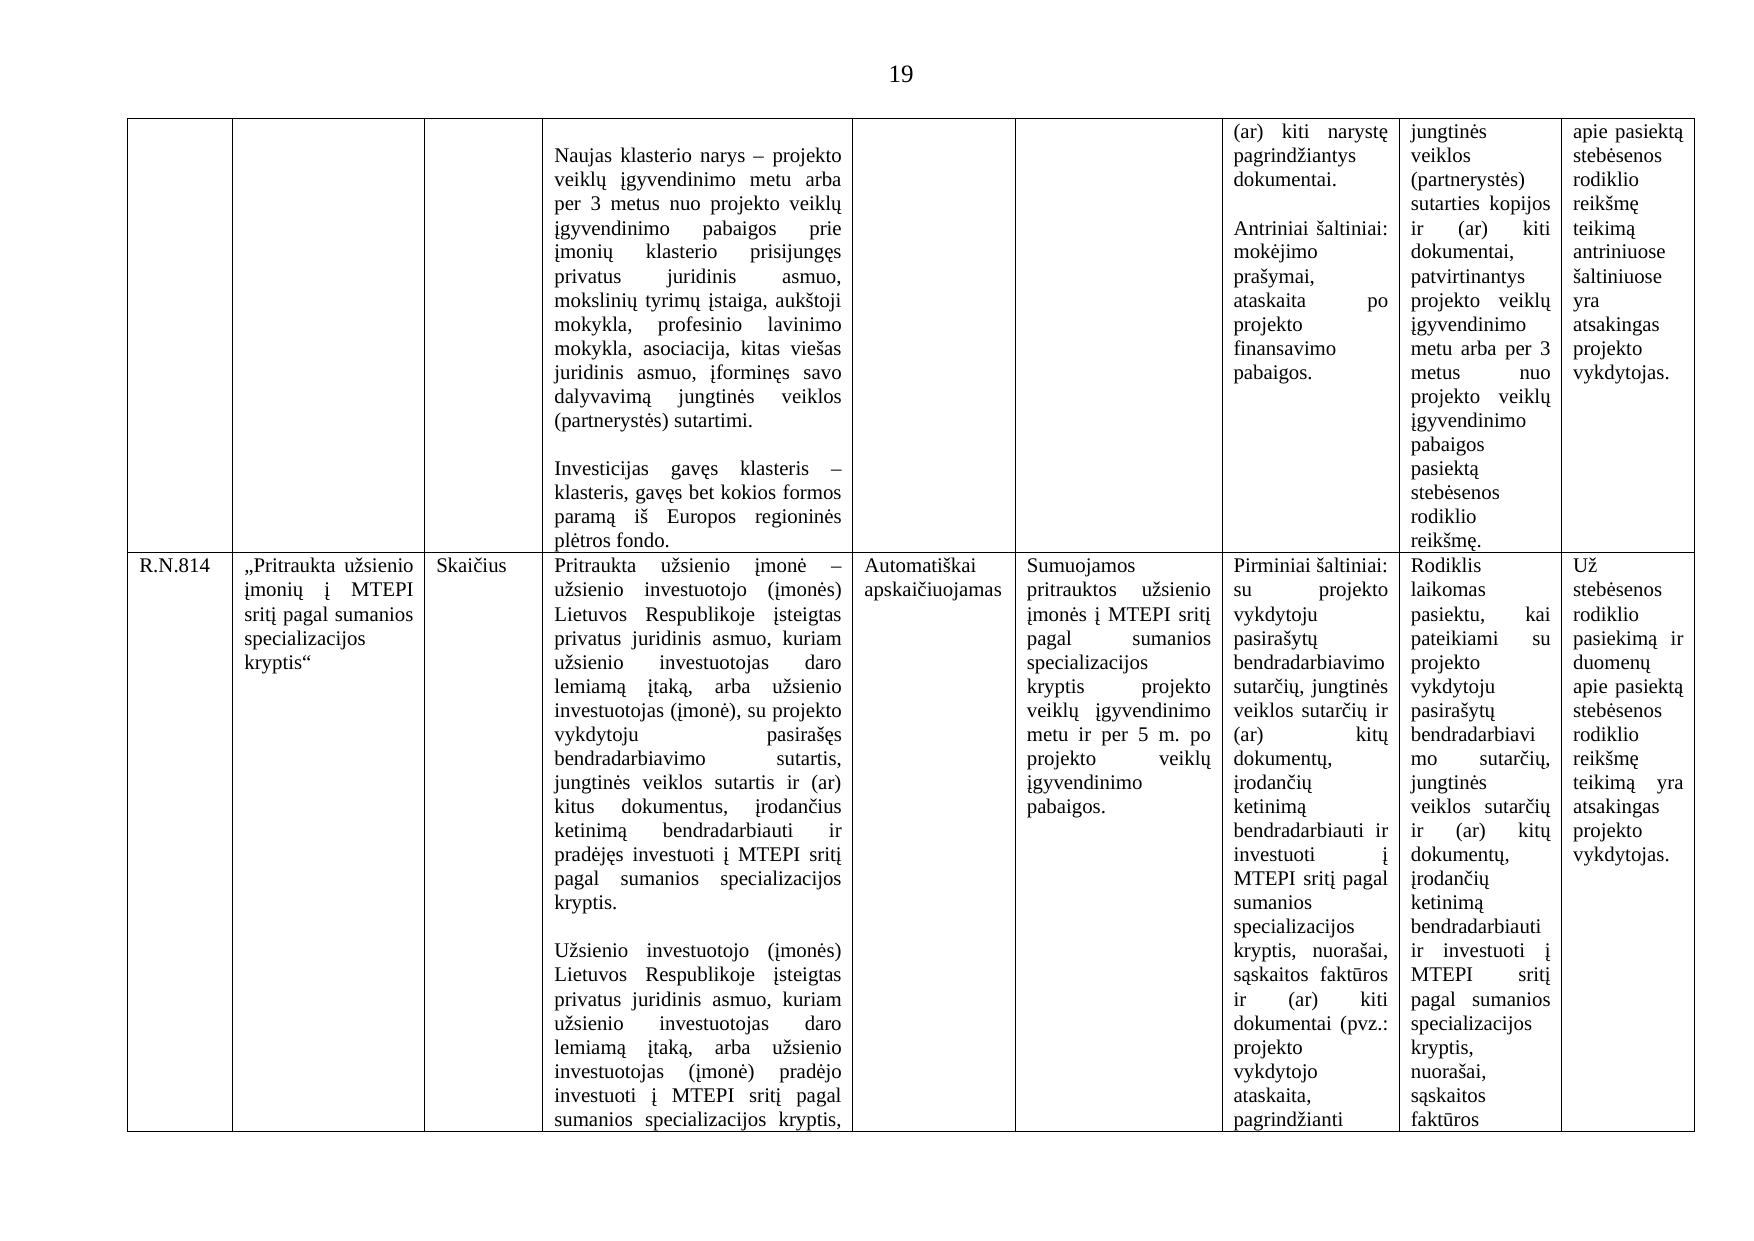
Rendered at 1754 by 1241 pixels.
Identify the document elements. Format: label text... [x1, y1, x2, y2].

table_cell Skaičius [425, 553, 542, 1131]
table_cell apie pasiektą stebėsenos rodiklio reikšmę teikimą antriniuose šaltiniuose yra atsakingas projekto vykdytojas. [1562, 119, 1694, 552]
table_cell [1016, 119, 1222, 552]
table_cell „Pritraukta užsienio įmonių į MTEPI sritį pagal sumanios specializacijos kryptis“ [233, 553, 424, 1131]
table_cell R.N.814 [128, 553, 232, 1131]
table_cell [853, 119, 1015, 552]
table_cell [233, 119, 424, 552]
table_cell Už stebėsenos rodiklio pasiekimą ir duomenų apie pasiektą stebėsenos rodiklio reikšmę teikimą yra atsakingas projekto vykdytojas. [1562, 553, 1694, 1131]
table_cell Pirminiai šaltiniai: su projekto vykdytoju pasirašytų bendradarbiavimo sutarčių, jungtinės veiklos sutarčių ir (ar) kitų dokumentų, įrodančių ketinimą bendradarbiauti ir investuoti į MTEPI sritį pagal sumanios specializacijos kryptis, nuorašai, sąskaitos faktūros ir (ar) kiti dokumentai (pvz.: projekto vykdytojo ataskaita, pagrindžianti [1223, 553, 1399, 1131]
table_cell [128, 119, 232, 552]
table_cell Pritraukta užsienio įmonė – užsienio investuotojo (įmonės) Lietuvos Respublikoje įsteigtas privatus juridinis asmuo, kuriam užsienio investuotojas daro lemiamą įtaką, arba užsienio investuotojas (įmonė), su projekto vykdytoju pasirašęs bendradarbiavimo sutartis, jungtinės veiklos sutartis ir (ar) kitus dokumentus, įrodančius ketinimą bendradarbiauti ir pradėjęs investuoti į MTEPI sritį pagal sumanios specializacijos kryptis. Užsienio investuotojo (įmonės) Lietuvos Respublikoje įsteigtas privatus juridinis asmuo, kuriam užsienio investuotojas daro lemiamą įtaką, arba užsienio investuotojas (įmonė) pradėjo investuoti į MTEPI sritį pagal sumanios specializacijos kryptis, [543, 553, 852, 1131]
table_cell Naujas klasterio narys – projekto veiklų įgyvendinimo metu arba per 3 metus nuo projekto veiklų įgyvendinimo pabaigos prie įmonių klasterio prisijungęs privatus juridinis asmuo, mokslinių tyrimų įstaiga, aukštoji mokykla, profesinio lavinimo mokykla, asociacija, kitas viešas juridinis asmuo, įforminęs savo dalyvavimą jungtinės veiklos (partnerystės) sutartimi. Investicijas gavęs klasteris – klasteris, gavęs bet kokios formos paramą iš Europos regioninės plėtros fondo. [543, 119, 852, 552]
table_cell Sumuojamos pritrauktos užsienio įmonės į MTEPI sritį pagal sumanios specializacijos kryptis projekto veiklų įgyvendinimo metu ir per 5 m. po projekto veiklų įgyvendinimo pabaigos. [1016, 553, 1222, 1131]
table_cell (ar) kiti narystę pagrindžiantys dokumentai. Antriniai šaltiniai: mokėjimo prašymai, ataskaita po projekto finansavimo pabaigos. [1223, 119, 1399, 552]
table_cell Automatiškai apskaičiuojamas [853, 553, 1015, 1131]
table_cell jungtinės veiklos (partnerystės) sutarties kopijos ir (ar) kiti dokumentai, patvirtinantys projekto veiklų įgyvendinimo metu arba per 3 metus nuo projekto veiklų įgyvendinimo pabaigos pasiektą stebėsenos rodiklio reikšmę. [1400, 119, 1561, 552]
table_cell Rodiklis laikomas pasiektu, kai pateikiami su projekto vykdytoju pasirašytų bendradarbiavimo sutarčių, jungtinės veiklos sutarčių ir (ar) kitų dokumentų, įrodančių ketinimą bendradarbiauti ir investuoti į MTEPI sritį pagal sumanios specializacijos kryptis, nuorašai, sąskaitos faktūros [1400, 553, 1561, 1131]
table_cell [425, 119, 542, 552]
